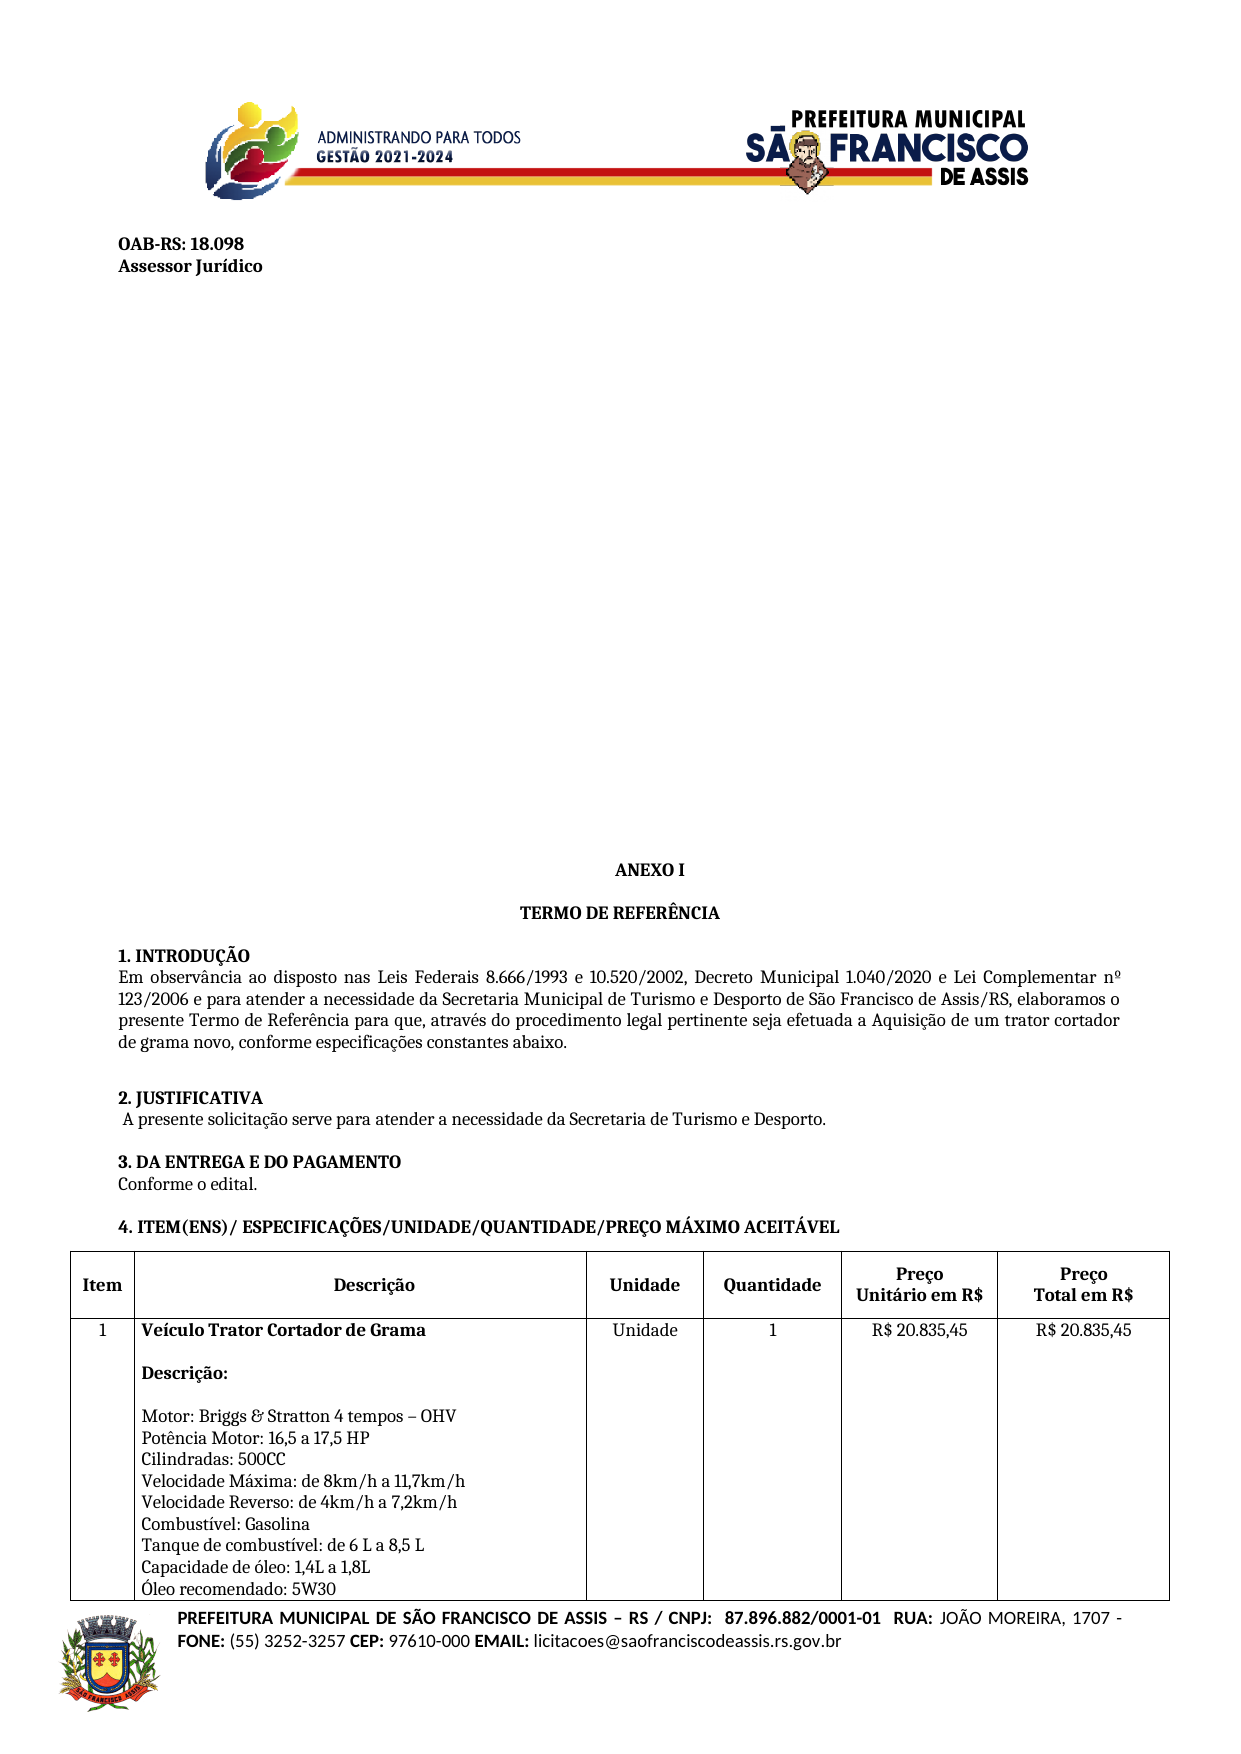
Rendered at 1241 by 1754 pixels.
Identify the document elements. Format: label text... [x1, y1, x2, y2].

table_header Preço Total em R$ [998, 1252, 1169, 1318]
text Em observância ao disposto nas Leis Federais 8.666/1993 e 10.520/2002, Decreto Municipal 1.040/2020 e Lei Complementar nº 123/2006 e para atender a necessidade da Secretaria Municipal de Turismo e Desporto de São Francisco de Assis/RS, elaboramos o presente Termo de Referência para que, através do procedimento legal pertinente seja efetuada a Aquisição de um trator cortador de grama novo, conforme especificações constantes abaixo. [118, 967, 1122, 1053]
text ANEXO I [177, 859, 1122, 881]
table_header Descrição [135, 1252, 586, 1318]
text 2. JUSTIFICATIVA [118, 1087, 1122, 1109]
text 4. ITEM(ENS)/ ESPECIFICAÇÕES/UNIDADE/QUANTIDADE/PREÇO MÁXIMO ACEITÁVEL [118, 1217, 1063, 1238]
text Conforme o edital. [118, 1173, 1122, 1195]
table_header Quantidade [704, 1252, 841, 1318]
table_cell Veículo Trator Cortador de Grama Descrição: Motor: Briggs & Stratton 4 tempos – OHV Potência Motor: 16,5 a 17,5 HP Cilindradas: 500CC Velocidade Máxima: de 8km/h a 11,7km/h Velocidade Reverso: de 4km/h a 7,2km/h Combustível: Gasolina Tanque de combustível: de 6 L a 8,5 L Capacidade de óleo: 1,4L a 1,8L Óleo recomendado: 5W30 [135, 1319, 586, 1600]
table_cell R$ 20.835,45 [998, 1319, 1169, 1600]
text 1. INTRODUÇÃO [118, 945, 1122, 967]
text Assessor Jurídico [118, 255, 1122, 277]
text TERMO DE REFERÊNCIA [177, 902, 1063, 924]
table_cell R$ 20.835,45 [842, 1319, 997, 1600]
table_cell 1 [71, 1319, 134, 1600]
table_cell 1 [704, 1319, 841, 1600]
table_header Unidade [587, 1252, 703, 1318]
text OAB-RS: 18.098 [118, 234, 1122, 255]
table_cell Unidade [587, 1319, 703, 1600]
table_header Item [71, 1252, 134, 1318]
text 3. DA ENTREGA E DO PAGAMENTO [118, 1152, 1122, 1173]
table_header Preço Unitário em R$ [842, 1252, 997, 1318]
text A presente solicitação serve para atender a necessidade da Secretaria de Turismo e Desporto. [118, 1109, 1122, 1130]
